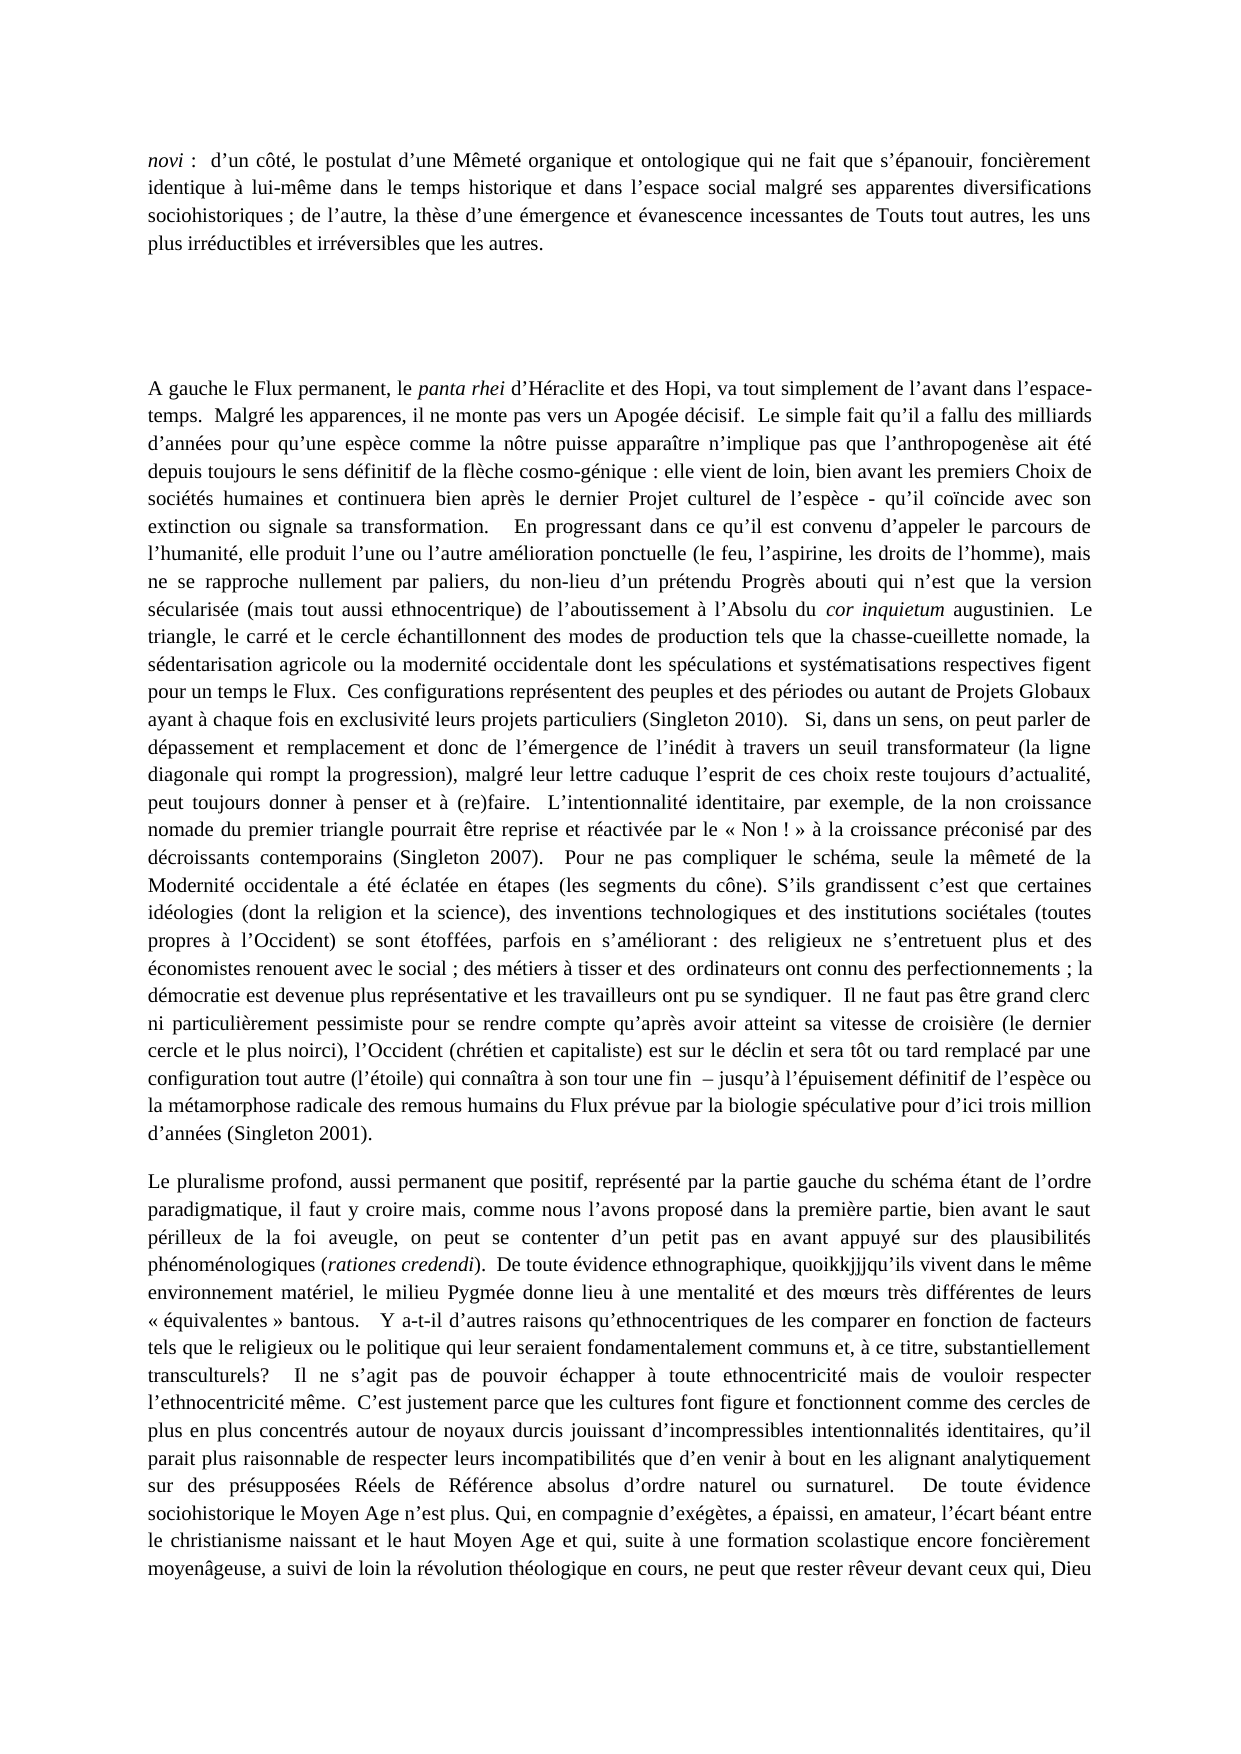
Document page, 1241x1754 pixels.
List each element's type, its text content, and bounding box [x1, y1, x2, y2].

text novi : d’un côté, le postulat d’une Mêmeté organique et ontologique qui ne fait que s’épanouir, foncièrement identique à lui-même dans le temps historique et dans l’espace social malgré ses apparentes diversifications sociohistoriques ; de l’autre, la thèse d’une émergence et évanescence incessantes de Touts tout autres, les uns plus irréductibles et irréversibles que les autres. [148, 148, 1093, 254]
text Le pluralisme profond, aussi permanent que positif, représenté par la partie gauche du schéma étant de l’ordre paradigmatique, il faut y croire mais, comme nous l’avons proposé dans la première partie, bien avant le saut périlleux de la foi aveugle, on peut se contenter d’un petit pas en avant appuyé sur des plausibilités phénoménologiques (rationes credendi). De toute évidence ethnographique, quoikkjjjqu’ils vivent dans le même environnement matériel, le milieu Pygmée donne lieu à une mentalité et des mœurs très différentes de leurs « équivalentes » bantous. Y a-t-il d’autres raisons qu’ethnocentriques de les comparer en fonction de facteurs tels que le religieux ou le politique qui leur seraient fondamentalement communs et, à ce titre, substantiellement transculturels? Il ne s’agit pas de pouvoir échapper à toute ethnocentricité mais de vouloir respecter l’ethnocentricité même. C’est justement parce que les cultures font figure et fonctionnent comme des cercles de plus en plus concentrés autour de noyaux durcis jouissant d’incompressibles intentionnalités identitaires, qu’il parait plus raisonnable de respecter leurs incompatibilités que d’en venir à bout en les alignant analytiquement sur des présupposées Réels de Référence absolus d’ordre naturel ou surnaturel. De toute évidence sociohistorique le Moyen Age n’est plus. Qui, en compagnie d’exégètes, a épaissi, en amateur, l’écart béant entre le christianisme naissant et le haut Moyen Age et qui, suite à une formation scolastique encore foncièrement moyenâgeuse, a suivi de loin la révolution théologique en cours, ne peut que rester rêveur devant ceux qui, Dieu [148, 1169, 1093, 1580]
text A gauche le Flux permanent, le panta rhei d’Héraclite et des Hopi, va tout simplement de l’avant dans l’espace-temps. Malgré les apparences, il ne monte pas vers un Apogée décisif. Le simple fait qu’il a fallu des milliards d’années pour qu’une espèce comme la nôtre puisse apparaître n’implique pas que l’anthropogenèse ait été depuis toujours le sens définitif de la flèche cosmo-génique : elle vient de loin, bien avant les premiers Choix de sociétés humaines et continuera bien après le dernier Projet culturel de l’espèce - qu’il coïncide avec son extinction ou signale sa transformation. En progressant dans ce qu’il est convenu d’appeler le parcours de l’humanité, elle produit l’une ou l’autre amélioration ponctuelle (le feu, l’aspirine, les droits de l’homme), mais ne se rapproche nullement par paliers, du non-lieu d’un prétendu Progrès abouti qui n’est que la version sécularisée (mais tout aussi ethnocentrique) de l’aboutissement à l’Absolu du cor inquietum augustinien. Le triangle, le carré et le cercle échantillonnent des modes de production tels que la chasse-cueillette nomade, la sédentarisation agricole ou la modernité occidentale dont les spéculations et systématisations respectives figent pour un temps le Flux. Ces configurations représentent des peuples et des périodes ou autant de Projets Globaux ayant à chaque fois en exclusivité leurs projets particuliers (Singleton 2010). Si, dans un sens, on peut parler de dépassement et remplacement et donc de l’émergence de l’inédit à travers un seuil transformateur (la ligne diagonale qui rompt la progression), malgré leur lettre caduque l’esprit de ces choix reste toujours d’actualité, peut toujours donner à penser et à (re)faire. L’intentionnalité identitaire, par exemple, de la non croissance nomade du premier triangle pourrait être reprise et réactivée par le « Non ! » à la croissance préconisé par des décroissants contemporains (Singleton 2007). Pour ne pas compliquer le schéma, seule la mêmeté de la Modernité occidentale a été éclatée en étapes (les segments du cône). S’ils grandissent c’est que certaines idéologies (dont la religion et la science), des inventions technologiques et des institutions sociétales (toutes propres à l’Occident) se sont étoffées, parfois en s’améliorant : des religieux ne s’entretuent plus et des économistes renouent avec le social ; des métiers à tisser et des ordinateurs ont connu des perfectionnements ; la démocratie est devenue plus représentative et les travailleurs ont pu se syndiquer. Il ne faut pas être grand clerc ni particulièrement pessimiste pour se rendre compte qu’après avoir atteint sa vitesse de croisière (le dernier cercle et le plus noirci), l’Occident (chrétien et capitaliste) est sur le déclin et sera tôt ou tard remplacé par une configuration tout autre (l’étoile) qui connaîtra à son tour une fin – jusqu’à l’épuisement définitif de l’espèce ou la métamorphose radicale des remous humains du Flux prévue par la biologie spéculative pour d’ici trois million d’années (Singleton 2001). [148, 376, 1093, 1145]
